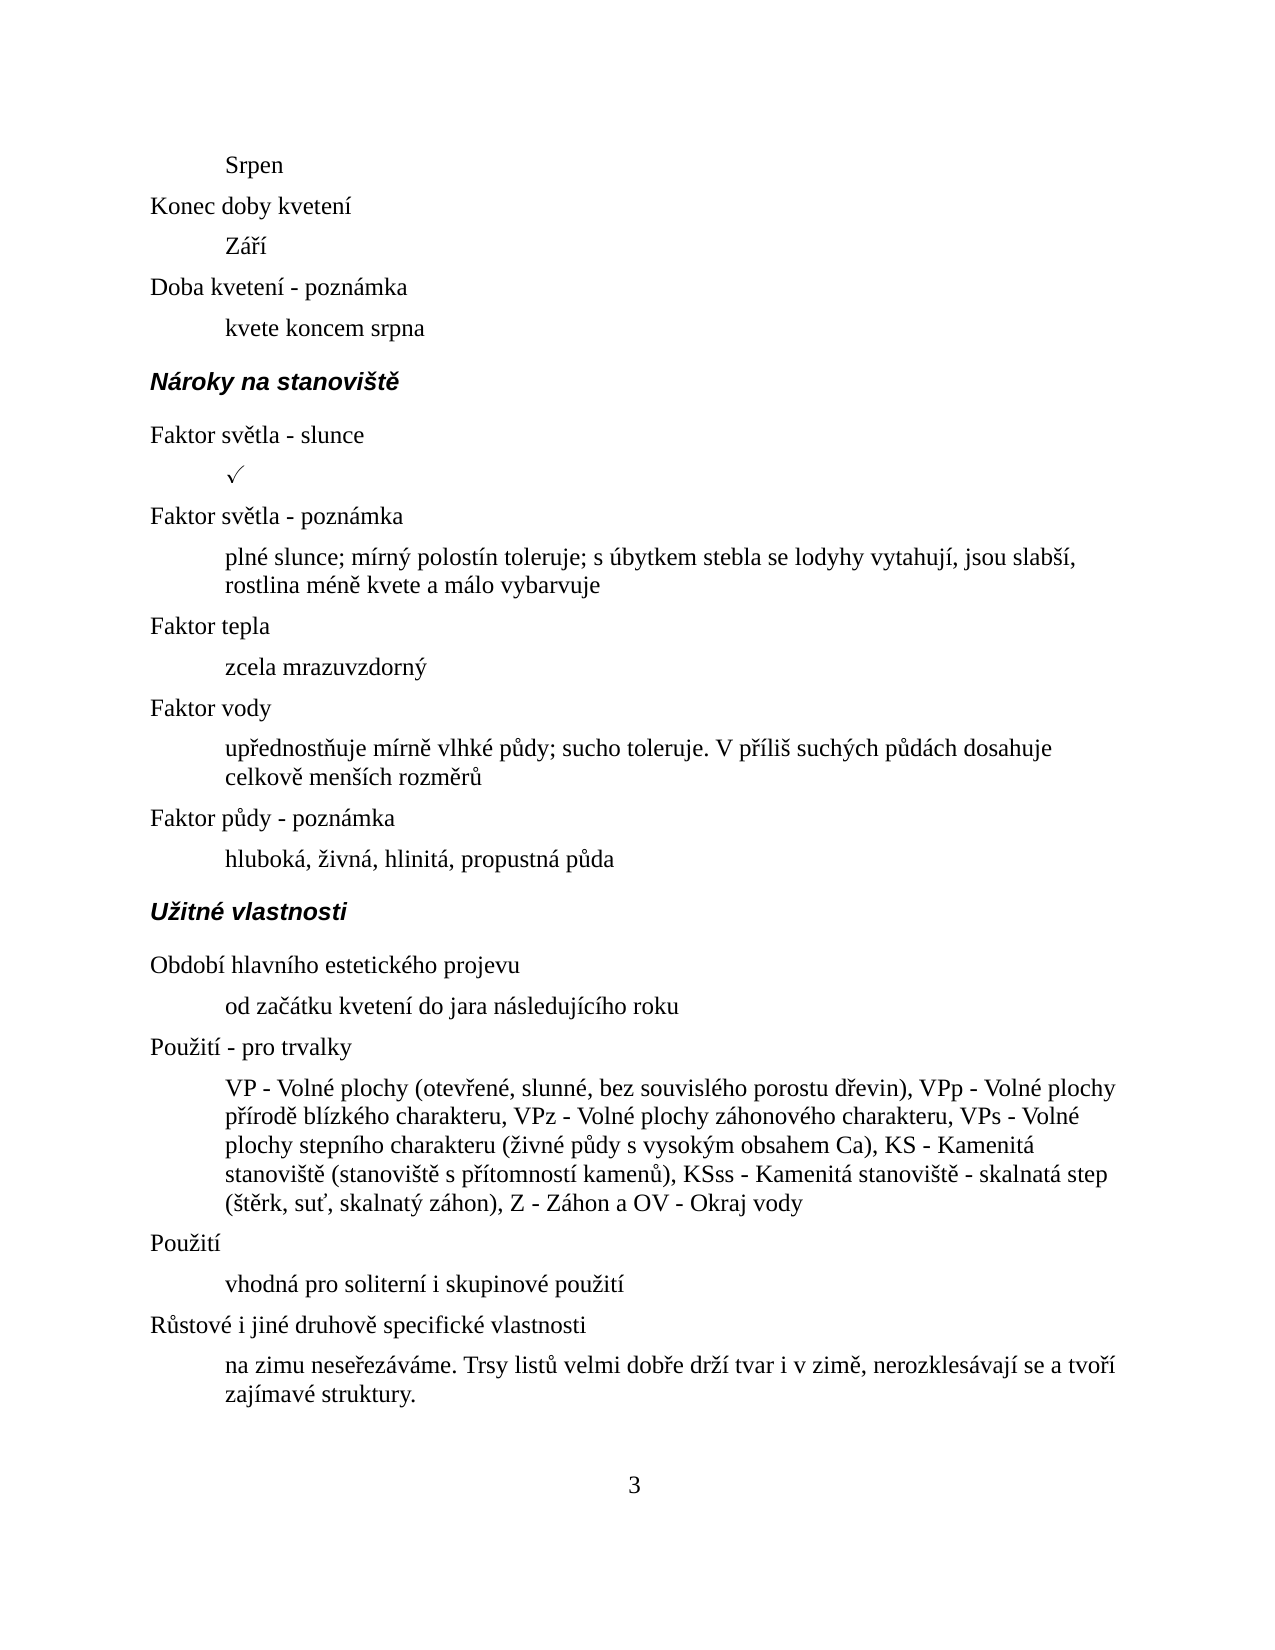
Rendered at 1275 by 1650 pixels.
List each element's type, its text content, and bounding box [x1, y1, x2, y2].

text hluboká, živná, hlinitá, propustná půda [225, 844, 1125, 872]
text zcela mrazuvzdorný [225, 652, 1125, 681]
text Konec doby kvetení [150, 191, 1125, 219]
text Použití - pro trvalky [150, 1032, 1125, 1061]
text Faktor tepla [150, 611, 1125, 640]
text kvete koncem srpna [225, 313, 1125, 342]
text Období hlavního estetického projevu [150, 951, 1125, 979]
text plné slunce; mírný polostín toleruje; s úbytkem stebla se lodyhy vytahují, jsou slabší, rostlina méně kvete a málo vybarvuje [225, 542, 1125, 599]
text Faktor vody [150, 693, 1125, 722]
text vhodná pro soliterní i skupinové použití [225, 1269, 1125, 1298]
text od začátku kvetení do jara následujícího roku [225, 991, 1125, 1020]
text Faktor půdy - poznámka [150, 803, 1125, 832]
text ✓ [225, 460, 1125, 489]
text Růstové i jiné druhově specifické vlastnosti [150, 1310, 1125, 1339]
text VP - Volné plochy (otevřené, slunné, bez souvislého porostu dřevin), VPp - Volné plochy přírodě blízkého charakteru, VPz - Volné plochy záhonového charakteru, VPs - Volné plochy stepního charakteru (živné půdy s vysokým obsahem Ca), KS - Kamenitá stanoviště (stanoviště s přítomností kamenů), KSss - Kamenitá stanoviště - skalnatá step (štěrk, suť, skalnatý záhon), Z - Záhon a OV - Okraj vody [225, 1073, 1125, 1216]
text upřednostňuje mírně vlhké půdy; sucho toleruje. V příliš suchých půdách dosahuje celkově menších rozměrů [225, 733, 1125, 791]
text Faktor světla - slunce [150, 420, 1125, 448]
text Září [225, 231, 1125, 260]
subtitle Užitné vlastnosti [150, 897, 1125, 926]
text na zimu neseřezáváme. Trsy listů velmi dobře drží tvar i v zimě, nerozklesávají se a tvoří zajímavé struktury. [225, 1351, 1125, 1408]
text Faktor světla - poznámka [150, 501, 1125, 530]
text Srpen [225, 150, 1125, 179]
subtitle Nároky na stanoviště [150, 367, 1125, 395]
text Použití [150, 1228, 1125, 1257]
text Doba kvetení - poznámka [150, 272, 1125, 301]
